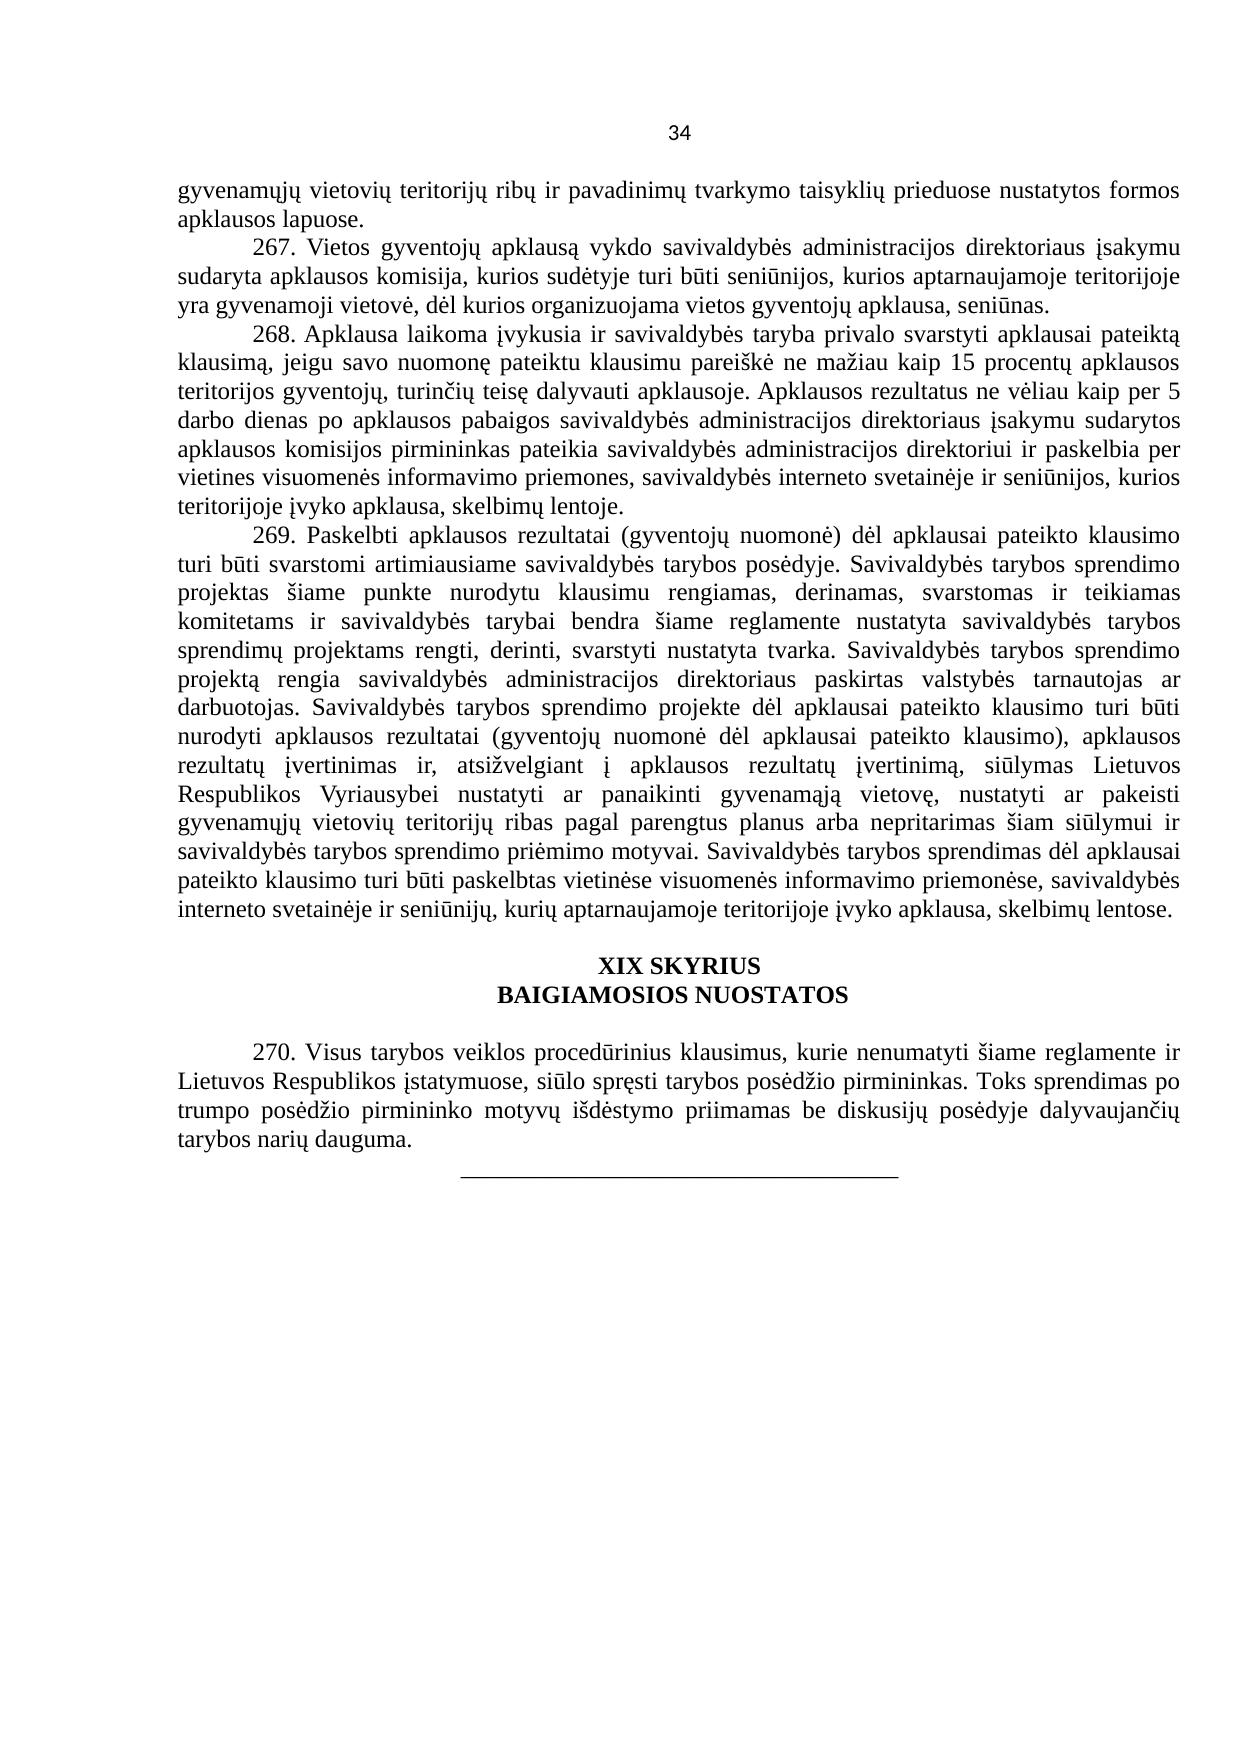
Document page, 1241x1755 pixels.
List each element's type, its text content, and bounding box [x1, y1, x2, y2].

text ___________________________________ [177, 1152, 1181, 1181]
text gyvenamųjų vietovių teritorijų ribų ir pavadinimų tvarkymo taisyklių prieduose nustatytos formos apklausos lapuose. [177, 175, 1181, 232]
text 268. Apklausa laikoma įvykusia ir savivaldybės taryba privalo svarstyti apklausai pateiktą klausimą, jeigu savo nuomonę pateiktu klausimu pareiškė ne mažiau kaip 15 procentų apklausos teritorijos gyventojų, turinčių teisę dalyvauti apklausoje. Apklausos rezultatus ne vėliau kaip per 5 darbo dienas po apklausos pabaigos savivaldybės administracijos direktoriaus įsakymu sudarytos apklausos komisijos pirmininkas pateikia savivaldybės administracijos direktoriui ir paskelbia per vietines visuomenės informavimo priemones, savivaldybės interneto svetainėje ir seniūnijos, kurios teritorijoje įvyko apklausa, skelbimų lentoje. [177, 319, 1181, 520]
text BAIGIAMOSIOS NUOSTATOS [177, 980, 1181, 1009]
text 267. Vietos gyventojų apklausą vykdo savivaldybės administracijos direktoriaus įsakymu sudaryta apklausos komisija, kurios sudėtyje turi būti seniūnijos, kurios aptarnaujamoje teritorijoje yra gyvenamoji vietovė, dėl kurios organizuojama vietos gyventojų apklausa, seniūnas. [177, 232, 1181, 319]
text XIX SKYRIUS [177, 951, 1181, 980]
text 269. Paskelbti apklausos rezultatai (gyventojų nuomonė) dėl apklausai pateikto klausimo turi būti svarstomi artimiausiame savivaldybės tarybos posėdyje. Savivaldybės tarybos sprendimo projektas šiame punkte nurodytu klausimu rengiamas, derinamas, svarstomas ir teikiamas komitetams ir savivaldybės tarybai bendra šiame reglamente nustatyta savivaldybės tarybos sprendimų projektams rengti, derinti, svarstyti nustatyta tvarka. Savivaldybės tarybos sprendimo projektą rengia savivaldybės administracijos direktoriaus paskirtas valstybės tarnautojas ar darbuotojas. Savivaldybės tarybos sprendimo projekte dėl apklausai pateikto klausimo turi būti nurodyti apklausos rezultatai (gyventojų nuomonė dėl apklausai pateikto klausimo), apklausos rezultatų įvertinimas ir, atsižvelgiant į apklausos rezultatų įvertinimą, siūlymas Lietuvos Respublikos Vyriausybei nustatyti ar panaikinti gyvenamąją vietovę, nustatyti ar pakeisti gyvenamųjų vietovių teritorijų ribas pagal parengtus planus arba nepritarimas šiam siūlymui ir savivaldybės tarybos sprendimo priėmimo motyvai. Savivaldybės tarybos sprendimas dėl apklausai pateikto klausimo turi būti paskelbtas vietinėse visuomenės informavimo priemonėse, savivaldybės interneto svetainėje ir seniūnijų, kurių aptarnaujamoje teritorijoje įvyko apklausa, skelbimų lentose. [177, 520, 1181, 922]
text 270. Visus tarybos veiklos procedūrinius klausimus, kurie nenumatyti šiame reglamente ir Lietuvos Respublikos įstatymuose, siūlo spręsti tarybos posėdžio pirmininkas. Toks sprendimas po trumpo posėdžio pirmininko motyvų išdėstymo priimamas be diskusijų posėdyje dalyvaujančių tarybos narių dauguma. [177, 1037, 1181, 1152]
